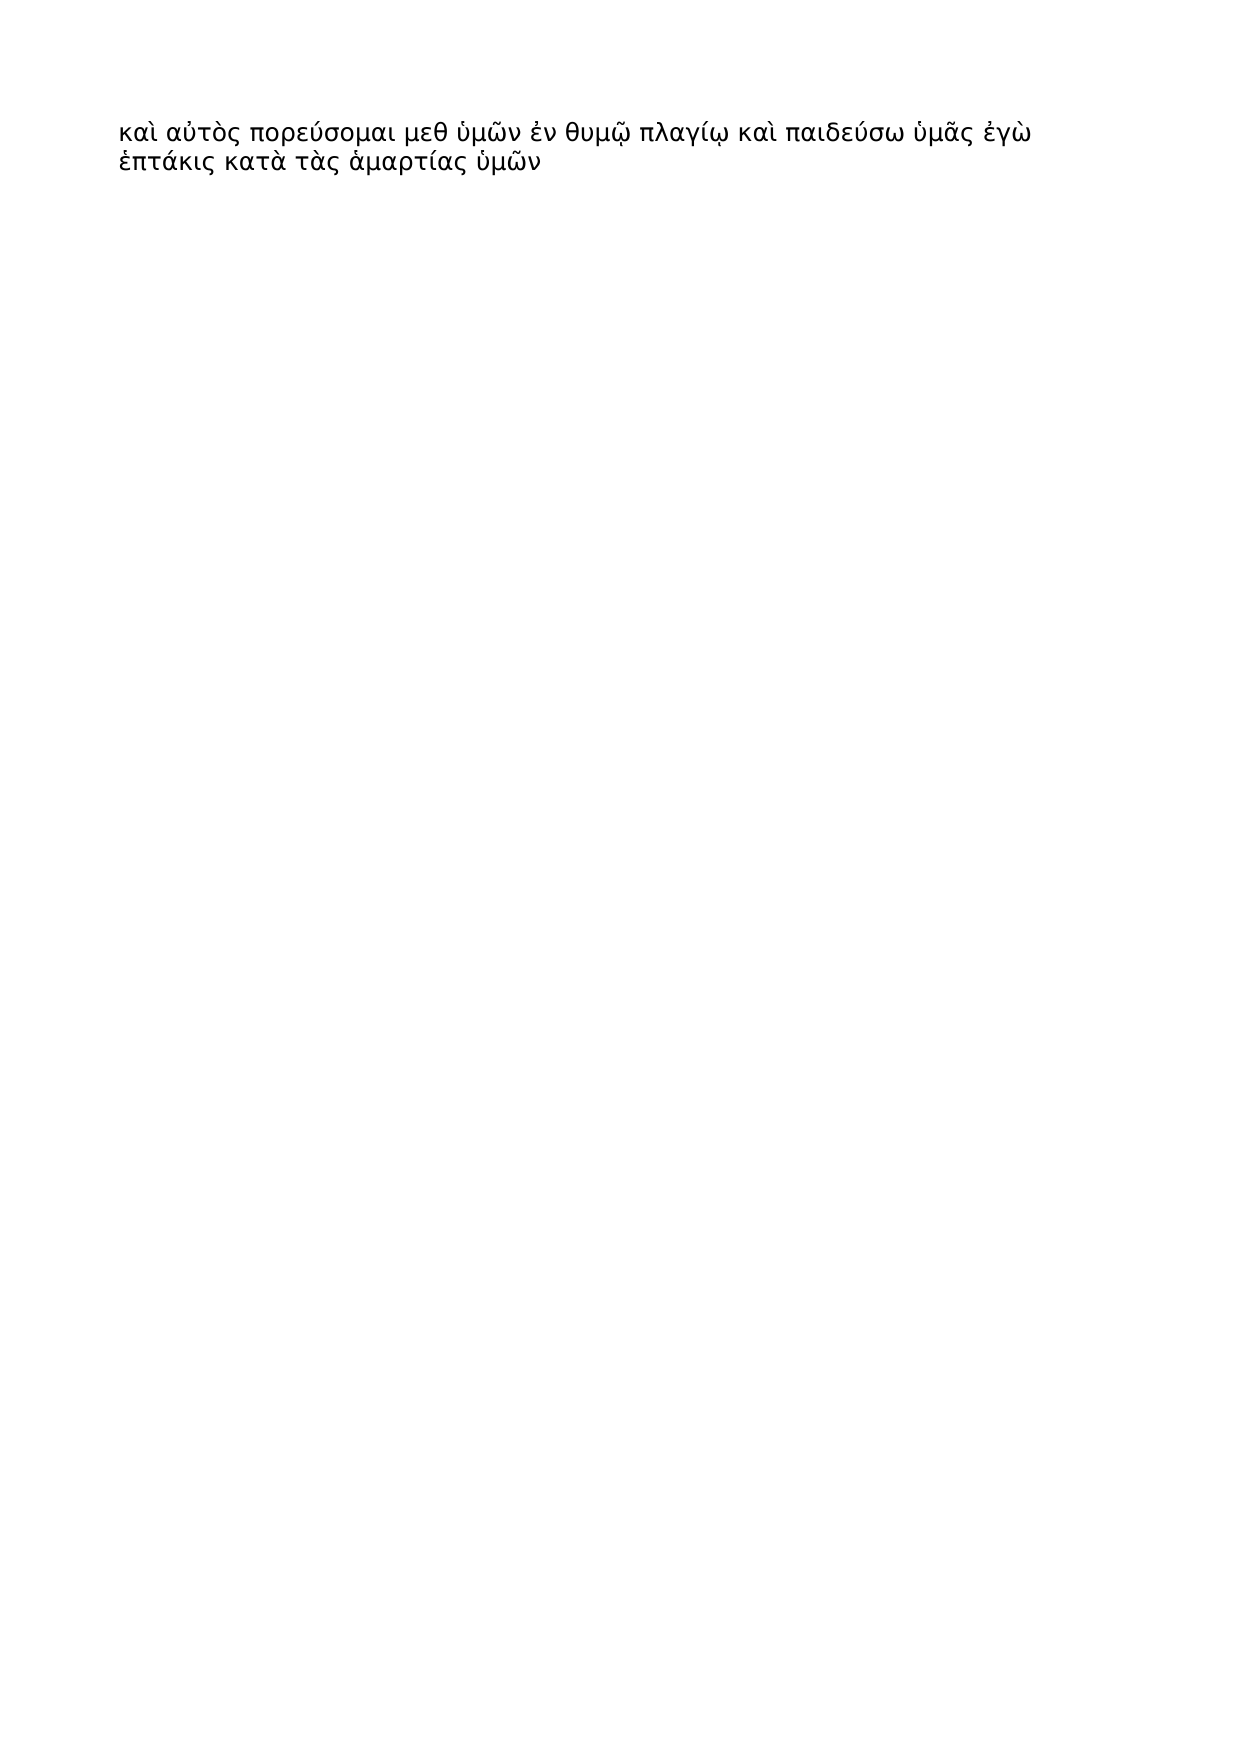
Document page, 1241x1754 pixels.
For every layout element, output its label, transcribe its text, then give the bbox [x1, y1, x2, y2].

text καὶ αὐτὸς πορεύσομαι μεθ ὑμῶν ἐν θυμῷ πλαγίῳ καὶ παιδεύσω ὑμᾶς ἐγὼ ἑπτάκις κατὰ τὰς ἁμαρτίας ὑμῶν [118, 118, 1122, 176]
